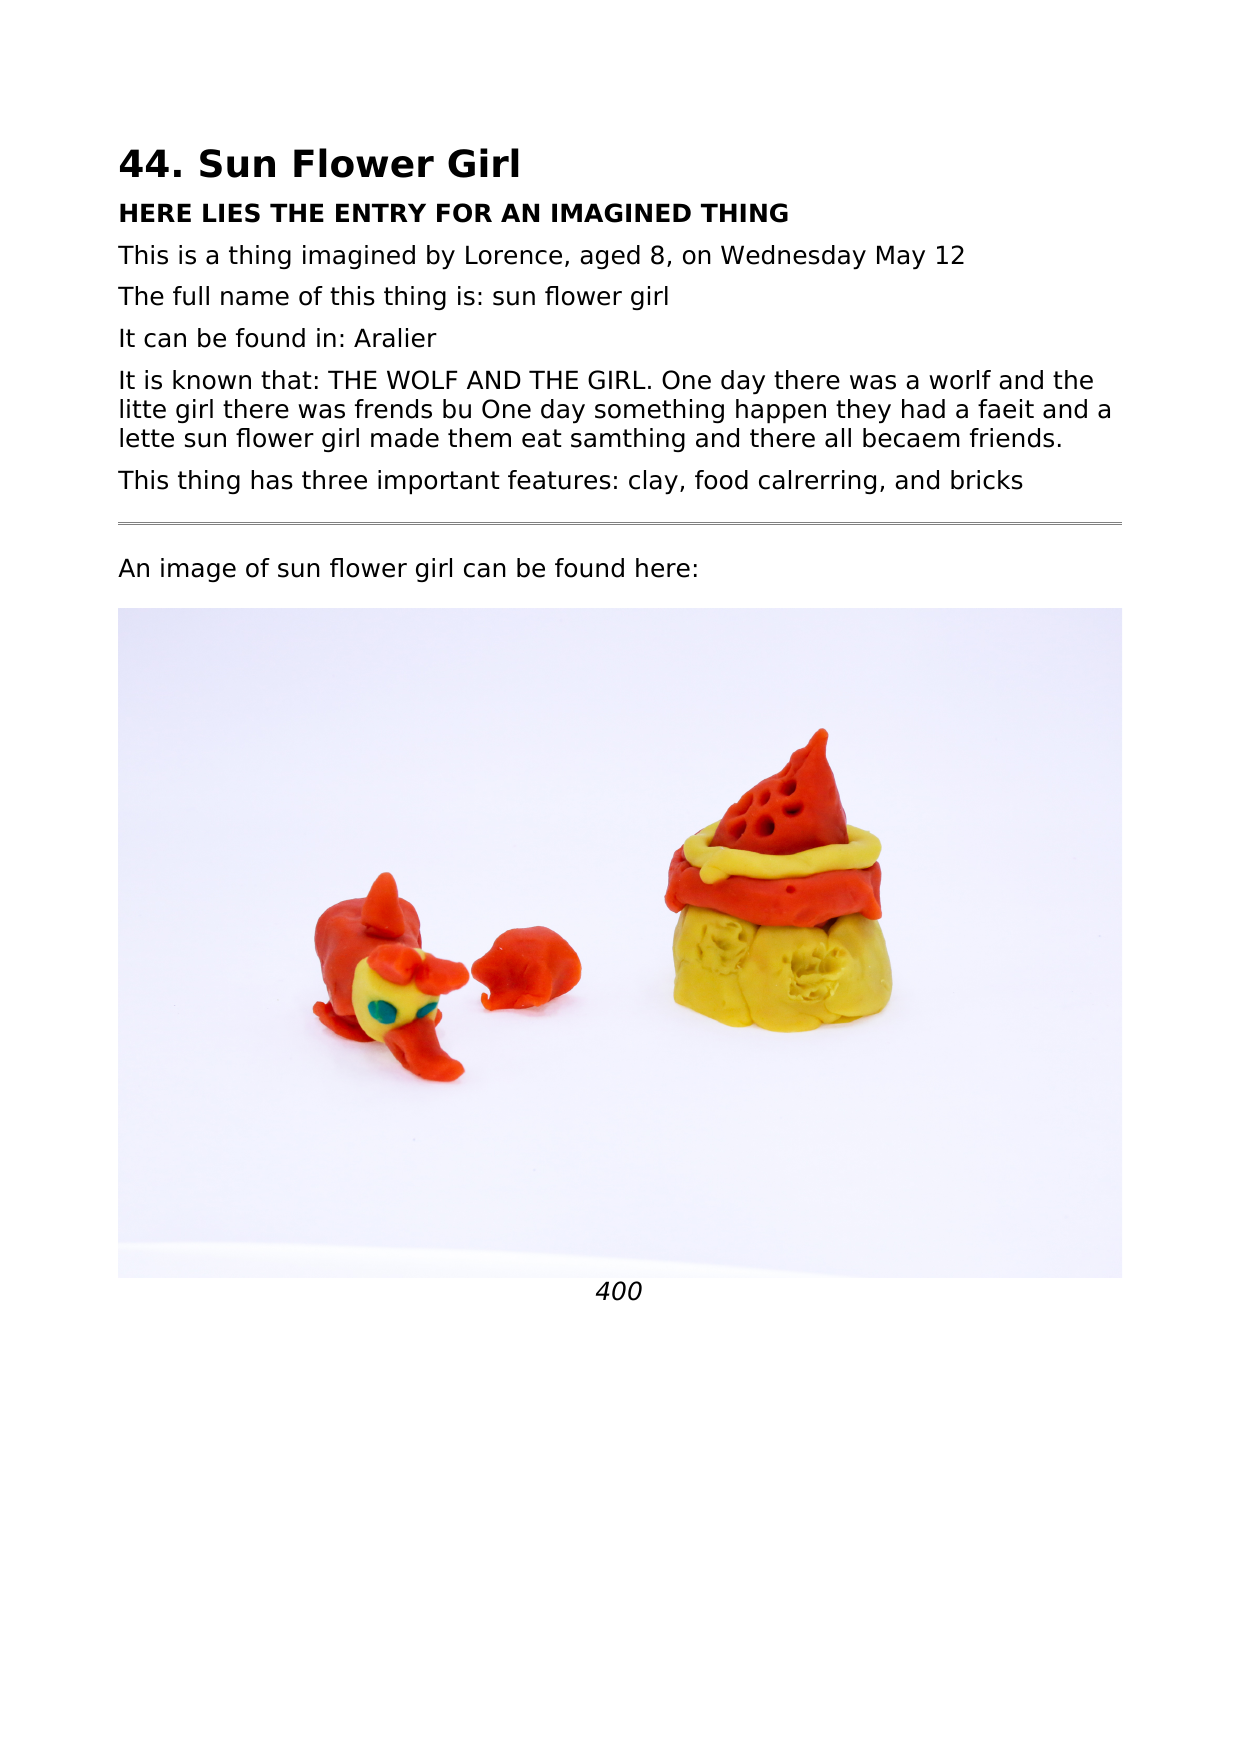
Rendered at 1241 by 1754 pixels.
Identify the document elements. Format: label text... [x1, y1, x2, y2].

text The full name of this thing is: sun flower girl [118, 283, 1122, 312]
text An image of sun flower girl can be found here: [118, 554, 1122, 583]
text This thing has three important features: clay, food calrerring, and bricks [118, 466, 1122, 495]
text 400 [118, 1278, 1122, 1307]
text It is known that: THE WOLF AND THE GIRL. One day there was a worlf and the litte girl there was frends bu One day something happen they had a faeit and a lette sun flower girl made them eat samthing and there all becaem friends. [118, 366, 1122, 453]
subtitle 44. Sun Flower Girl [118, 143, 1122, 187]
picture [118, 608, 1123, 1278]
text This is a thing imagined by Lorence, aged 8, on Wednesday May 12 [118, 241, 1122, 270]
text HERE LIES THE ENTRY FOR AN IMAGINED THING [118, 199, 1122, 228]
text It can be found in: Aralier [118, 324, 1122, 353]
